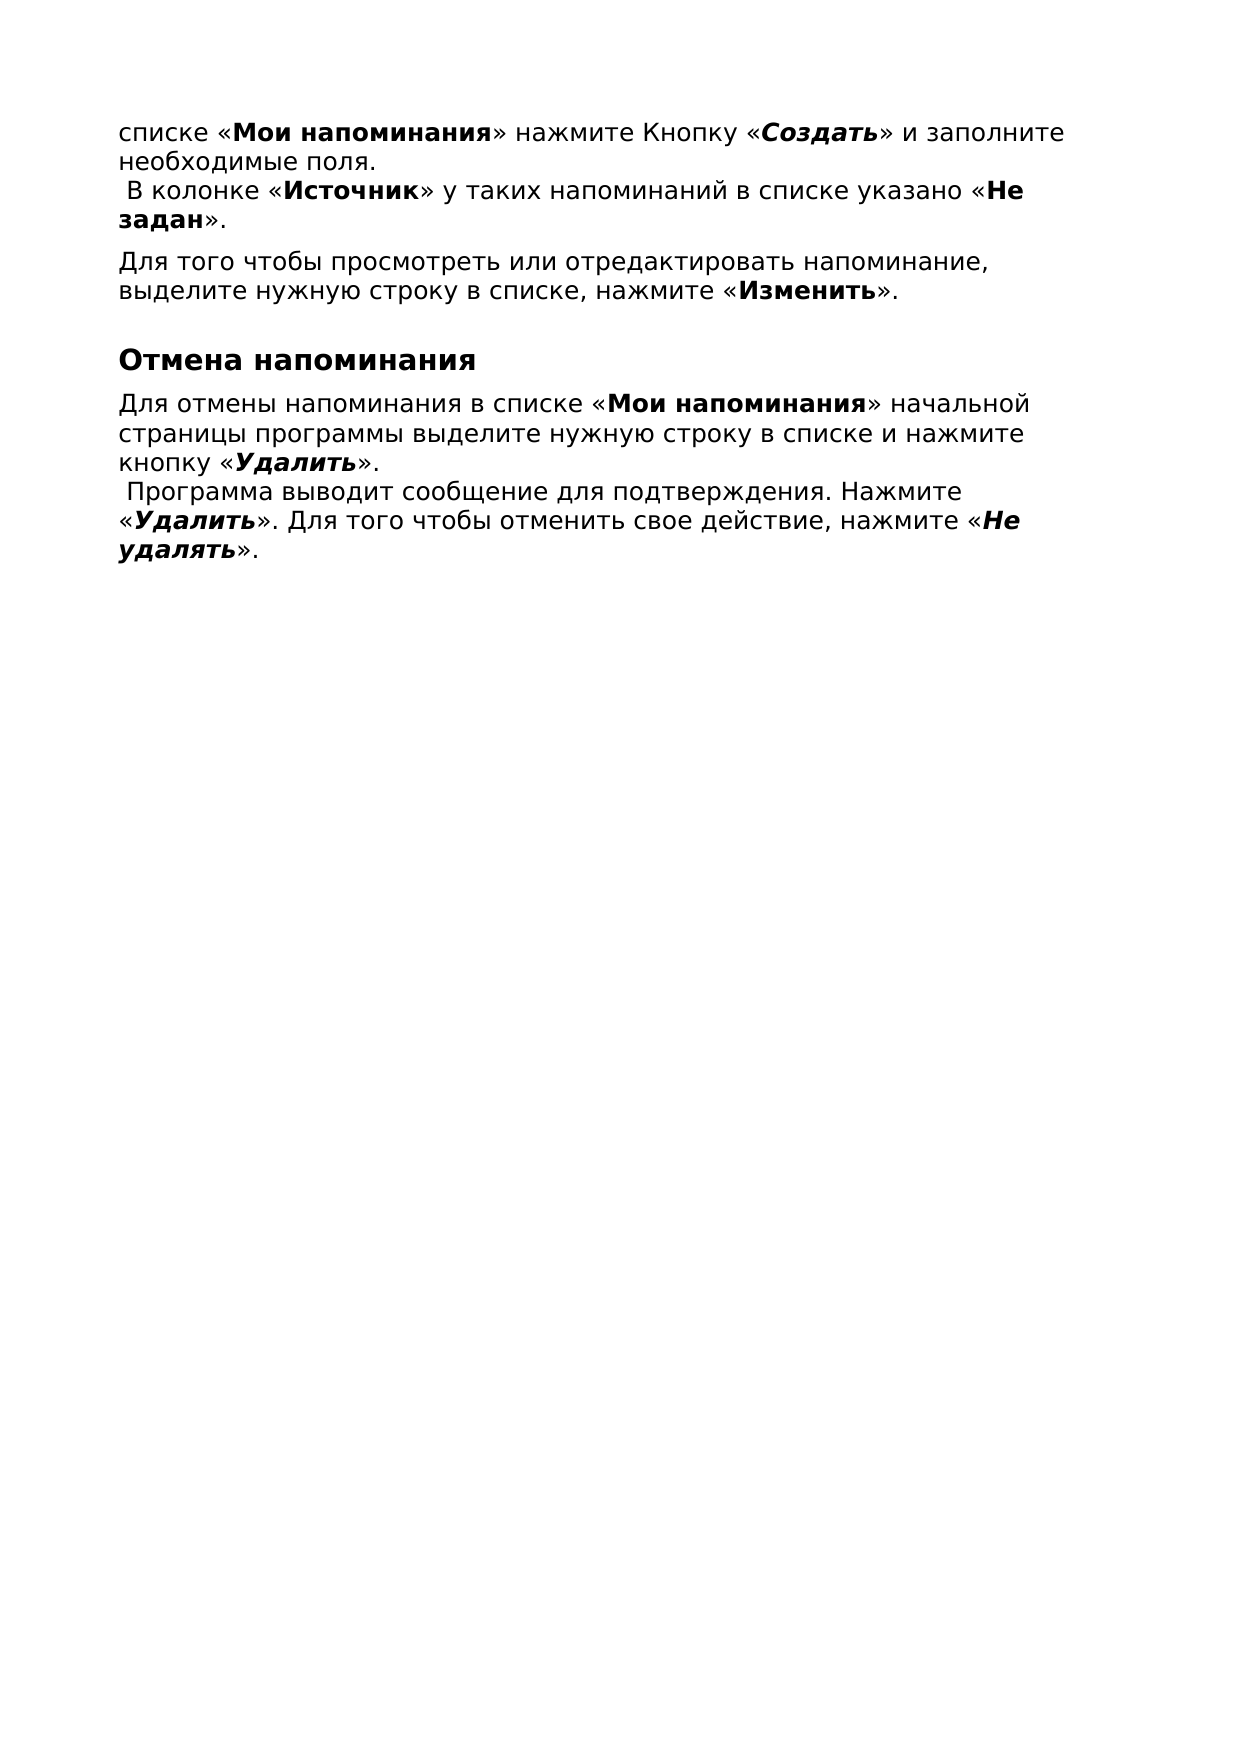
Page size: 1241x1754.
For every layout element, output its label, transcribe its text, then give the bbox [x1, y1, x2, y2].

text Для отмены напоминания в списке «Мои напоминания» начальной страницы программы выделите нужную строку в списке и нажмите кнопку «Удалить». Программа выводит сообщение для подтверждения. Нажмите «Удалить». Для того чтобы отменить свое действие, нажмите «Не удалять». [118, 389, 1122, 564]
text списке «Мои напоминания» нажмите Кнопку «Создать» и заполните необходимые поля. В колонке «Источник» у таких напоминаний в списке указано «Не задан». [118, 118, 1122, 235]
subtitle Отмена напоминания [118, 343, 1122, 377]
text Для того чтобы просмотреть или отредактировать напоминание, выделите нужную строку в списке, нажмите «Изменить». [118, 247, 1122, 306]
